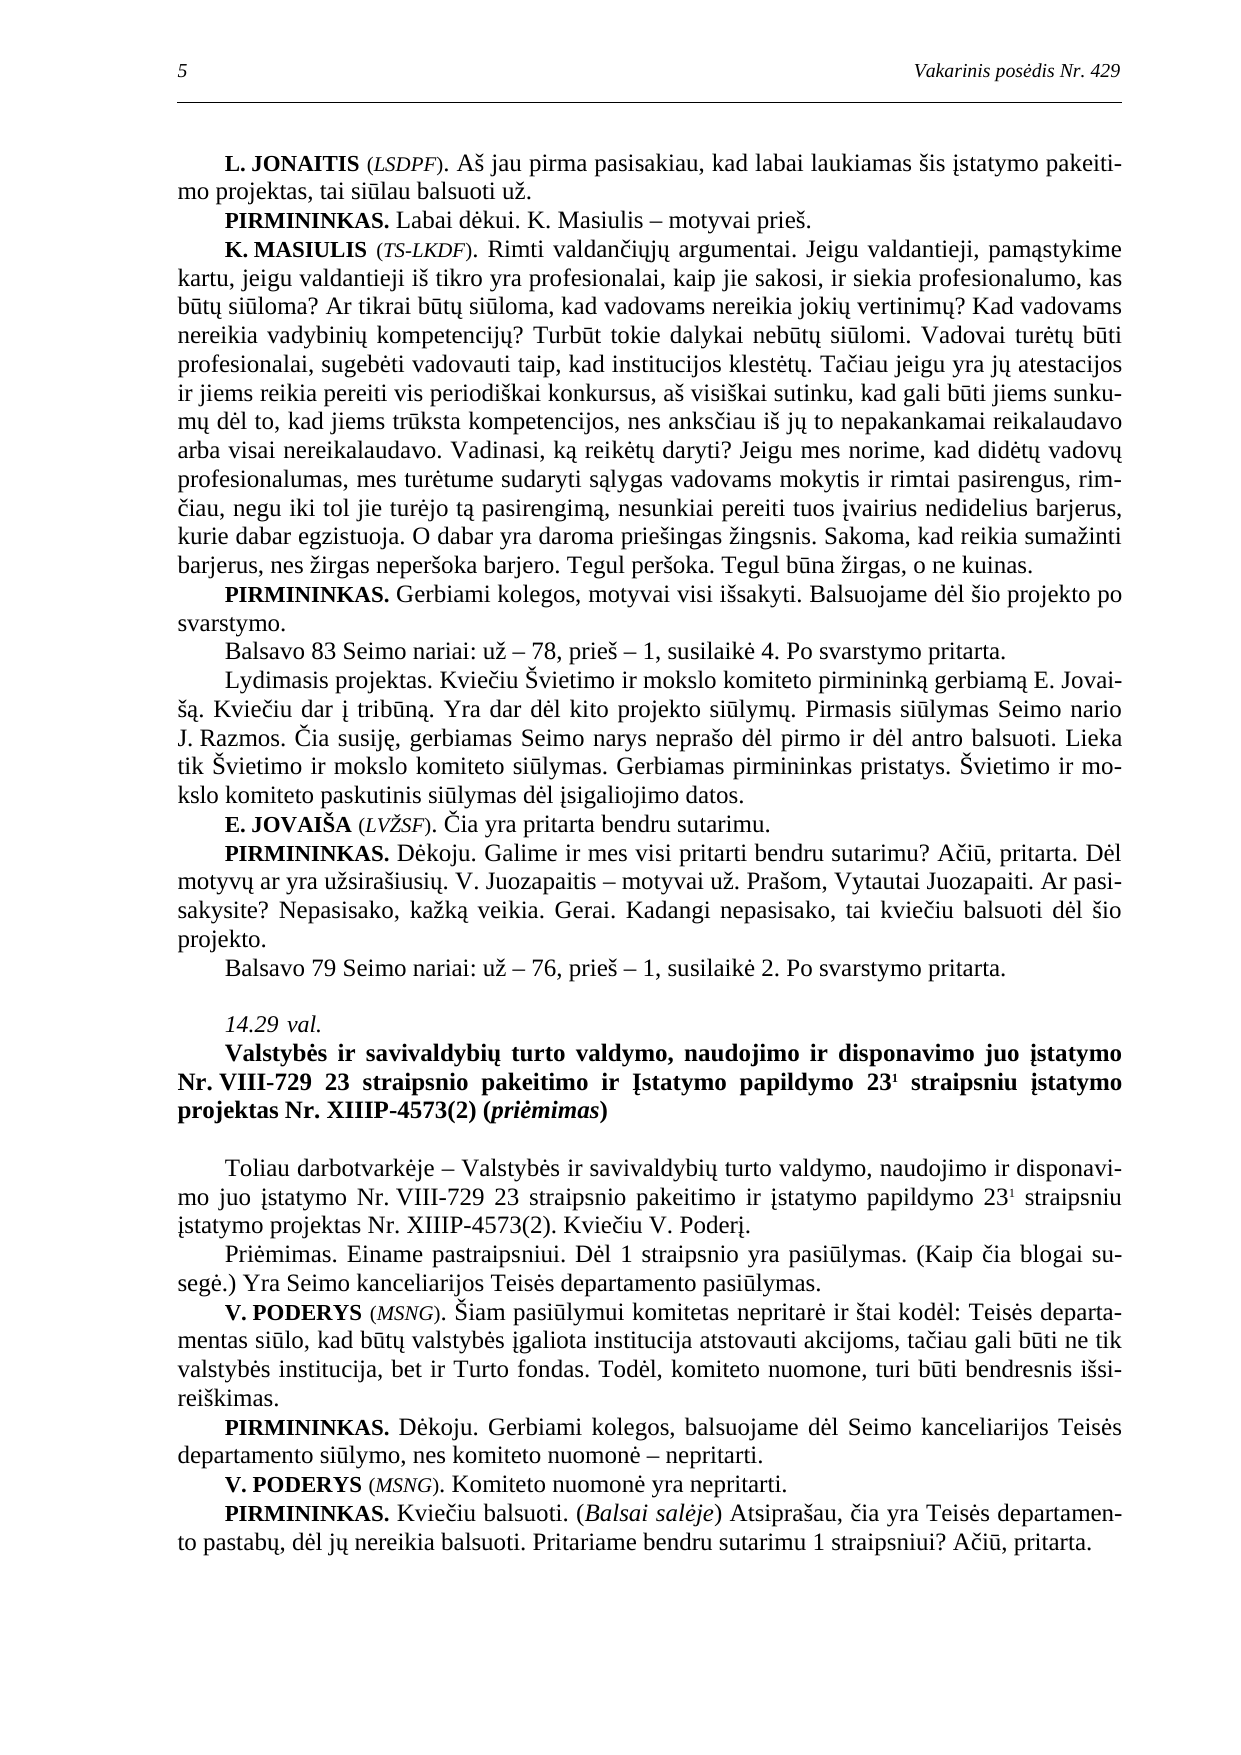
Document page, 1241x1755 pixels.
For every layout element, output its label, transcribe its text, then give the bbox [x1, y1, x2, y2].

text Bal­sa­vo 83 Sei­mo na­riai: už – 78, prieš – 1, su­si­lai­kė 4. Po svars­ty­mo pri­tar­ta. [177, 636, 1122, 665]
text V. PODERYS (MSNG). Šiam pa­siū­ly­mui ko­mi­te­tas ne­pri­ta­rė ir štai ko­dėl: Tei­sės de­par­ta­men­tas siū­lo, kad bū­tų vals­ty­bės įga­lio­ta ins­ti­tu­ci­ja at­sto­vau­ti ak­ci­joms, ta­čiau ga­li bū­ti ne tik vals­ty­bės ins­ti­tu­ci­ja, bet ir Tur­to fon­das. To­dėl, ko­mi­te­to nuo­mo­ne, tu­ri bū­ti ben­dres­nis iš­si­reiš­ki­mas. [177, 1297, 1122, 1412]
text V. PODERYS (MSNG). Ko­mi­te­to nuo­mo­nė yra ne­pri­tar­ti. [177, 1469, 1122, 1498]
text E. JOVAIŠA (LVŽSF). Čia yra pri­tar­ta ben­dru su­ta­ri­mu. [177, 809, 1122, 838]
text L. JONAITIS (LSDPF). Aš jau pir­ma pa­si­sa­kiau, kad la­bai lau­kia­mas šis įsta­ty­mo pa­kei­ti­mo pro­jek­tas, tai siū­lau bal­suo­ti už. [177, 148, 1122, 205]
text Vals­ty­bės ir sa­vi­val­dy­bių tur­to val­dy­mo, nau­do­ji­mo ir dis­po­na­vi­mo juo įsta­ty­mo Nr. VIII-729 23 straips­nio pa­kei­ti­mo ir Įsta­ty­mo pa­pil­dy­mo 231 straips­niu įsta­ty­mo projek­tas Nr. XIIIP-4573(2) (pri­ėmi­mas) [177, 1038, 1122, 1124]
text To­liau dar­bo­tvarkėje – Vals­ty­bės ir sa­vi­val­dy­bių tur­to val­dy­mo, nau­do­ji­mo ir dis­po­na­vi­mo juo įsta­ty­mo Nr. VIII-729 23 straips­nio pa­kei­ti­mo ir įsta­ty­mo pa­pil­dy­mo 231 straips­niu įsta­ty­mo pro­jek­tas Nr. XIIIP-4573(2). Kvie­čiu V. Po­de­rį. [177, 1153, 1122, 1239]
text PIRMININKAS. Dė­ko­ju. Ga­li­me ir mes vi­si pri­tar­ti ben­dru su­ta­ri­mu? Ačiū, pri­tar­ta. Dėl mo­ty­vų ar yra už­si­ra­šiu­sių. V. Juo­za­pai­tis – mo­ty­vai už. Pra­šom, Vy­tau­tai Juo­za­pai­ti. Ar pa­si­sa­ky­si­te? Ne­pa­si­sa­ko, kaž­ką vei­kia. Ge­rai. Ka­dan­gi ne­pa­si­sa­ko, tai kvie­čiu bal­suo­ti dėl šio pro­jek­to. [177, 838, 1122, 953]
text PIRMININKAS. Kvie­čiu bal­suo­ti. (Bal­sai sa­lė­je) At­si­pra­šau, čia yra Tei­sės de­par­ta­men­to pa­sta­bų, dėl jų ne­rei­kia bal­suo­ti. Pri­ta­ria­me ben­dru su­ta­ri­mu 1 straips­niui? Ačiū, pri­tar­ta. [177, 1498, 1122, 1555]
text 14.29 val. [224, 1010, 1122, 1038]
text PIRMININKAS. Dė­ko­ju. Ger­bia­mi ko­le­gos, bal­suo­ja­me dėl Sei­mo kan­ce­lia­ri­jos Tei­sės de­par­ta­men­to siū­ly­mo, nes ko­mi­te­to nuo­mo­nė – ne­pri­tar­ti. [177, 1412, 1122, 1469]
text PIRMININKAS. Ger­bia­mi ko­le­gos, mo­ty­vai vi­si iš­sa­ky­ti. Bal­suo­ja­me dėl šio pro­jek­to po svars­ty­mo. [177, 579, 1122, 636]
text K. MASIULIS (TS-LKDF). Rim­ti val­dan­čių­jų ar­gu­men­tai. Jei­gu val­dan­tie­ji, pa­mąs­ty­ki­me kar­tu, jei­gu val­dan­tie­ji iš tik­ro yra pro­fe­sio­na­lai, kaip jie sa­ko­si, ir sie­kia pro­fe­sio­na­lu­mo, kas bū­tų siū­lo­ma? Ar tik­rai bū­tų siū­lo­ma, kad va­do­vams ne­rei­kia jo­kių ver­ti­ni­mų? Kad va­do­vams ne­rei­kia va­dy­bi­nių kom­pe­ten­ci­jų? Tur­būt to­kie da­ly­kai ne­bū­tų siū­lo­mi. Va­do­vai tu­rė­tų bū­ti pro­fe­sio­na­lai, su­ge­bė­ti va­do­vau­ti taip, kad ins­ti­tu­ci­jos kles­tė­tų. Ta­čiau jei­gu yra jų ates­ta­ci­jos ir jiems rei­kia per­ei­ti vis pe­ri­odiš­kai kon­kur­sus, aš vi­siš­kai su­tin­ku, kad ga­li bū­ti jiems sun­ku­mų dėl to, kad jiems trūks­ta kom­pe­ten­ci­jos, nes anks­čiau iš jų to ne­pa­kan­ka­mai rei­ka­lau­da­vo ar­ba vi­sai ne­rei­ka­lau­da­vo. Va­di­na­si, ką rei­kė­tų da­ry­ti? Jei­gu mes no­ri­me, kad di­dė­tų va­do­vų pro­fe­sio­na­lu­mas, mes tu­rė­tu­me su­da­ry­ti są­ly­gas va­do­vams mo­ky­tis ir rim­tai pa­si­ren­gus, rim­čiau, ne­gu iki tol jie tu­rė­jo tą pa­si­ren­gi­mą, ne­sun­kiai per­ei­ti tuos įvai­rius ne­di­de­lius bar­je­rus, ku­rie da­bar eg­zis­tuo­ja. O da­bar yra da­ro­ma prie­šin­gas žings­nis. Sa­ko­ma, kad rei­kia su­ma­žin­ti bar­je­rus, nes žir­gas ne­per­šo­ka bar­je­ro. Te­gul per­šo­ka. Te­gul bū­na žir­gas, o ne kui­nas. [177, 234, 1122, 579]
text Ly­di­ma­sis pro­jek­tas. Kvie­čiu Švie­ti­mo ir moks­lo ko­mi­te­to pir­mi­nin­ką ger­bia­mą E. Jo­vai­šą. Kvie­čiu dar į tri­bū­ną. Yra dar dėl ki­to pro­jek­to siū­ly­mų. Pir­ma­sis siū­ly­mas Sei­mo na­rio J. Raz­mos. Čia su­si­ję, ger­bia­mas Sei­mo na­rys ne­pra­šo dėl pir­mo ir dėl an­tro bal­suo­ti. Lie­ka tik Švie­ti­mo ir moks­lo ko­mi­te­to siū­ly­mas. Ger­bia­mas pir­mi­nin­kas pri­sta­tys. Švie­ti­mo ir mo­ks­lo ko­mi­te­to pas­ku­ti­nis siū­ly­mas dėl įsi­ga­lio­ji­mo da­tos. [177, 665, 1122, 809]
text Bal­sa­vo 79 Sei­mo na­riai: už – 76, prieš – 1, su­si­lai­kė 2. Po svars­ty­mo pri­tar­ta. [177, 953, 1122, 981]
text Pri­ėmi­mas. Ei­na­me pa­straips­niui. Dėl 1 straips­nio yra pa­siū­ly­mas. (Kaip čia blo­gai su­segė.) Yra Sei­mo kan­ce­lia­ri­jos Tei­sės de­par­ta­men­to pa­siū­ly­mas. [177, 1239, 1122, 1297]
text PIRMININKAS. La­bai dė­kui. K. Ma­siu­lis – mo­ty­vai prieš. [177, 205, 1122, 234]
